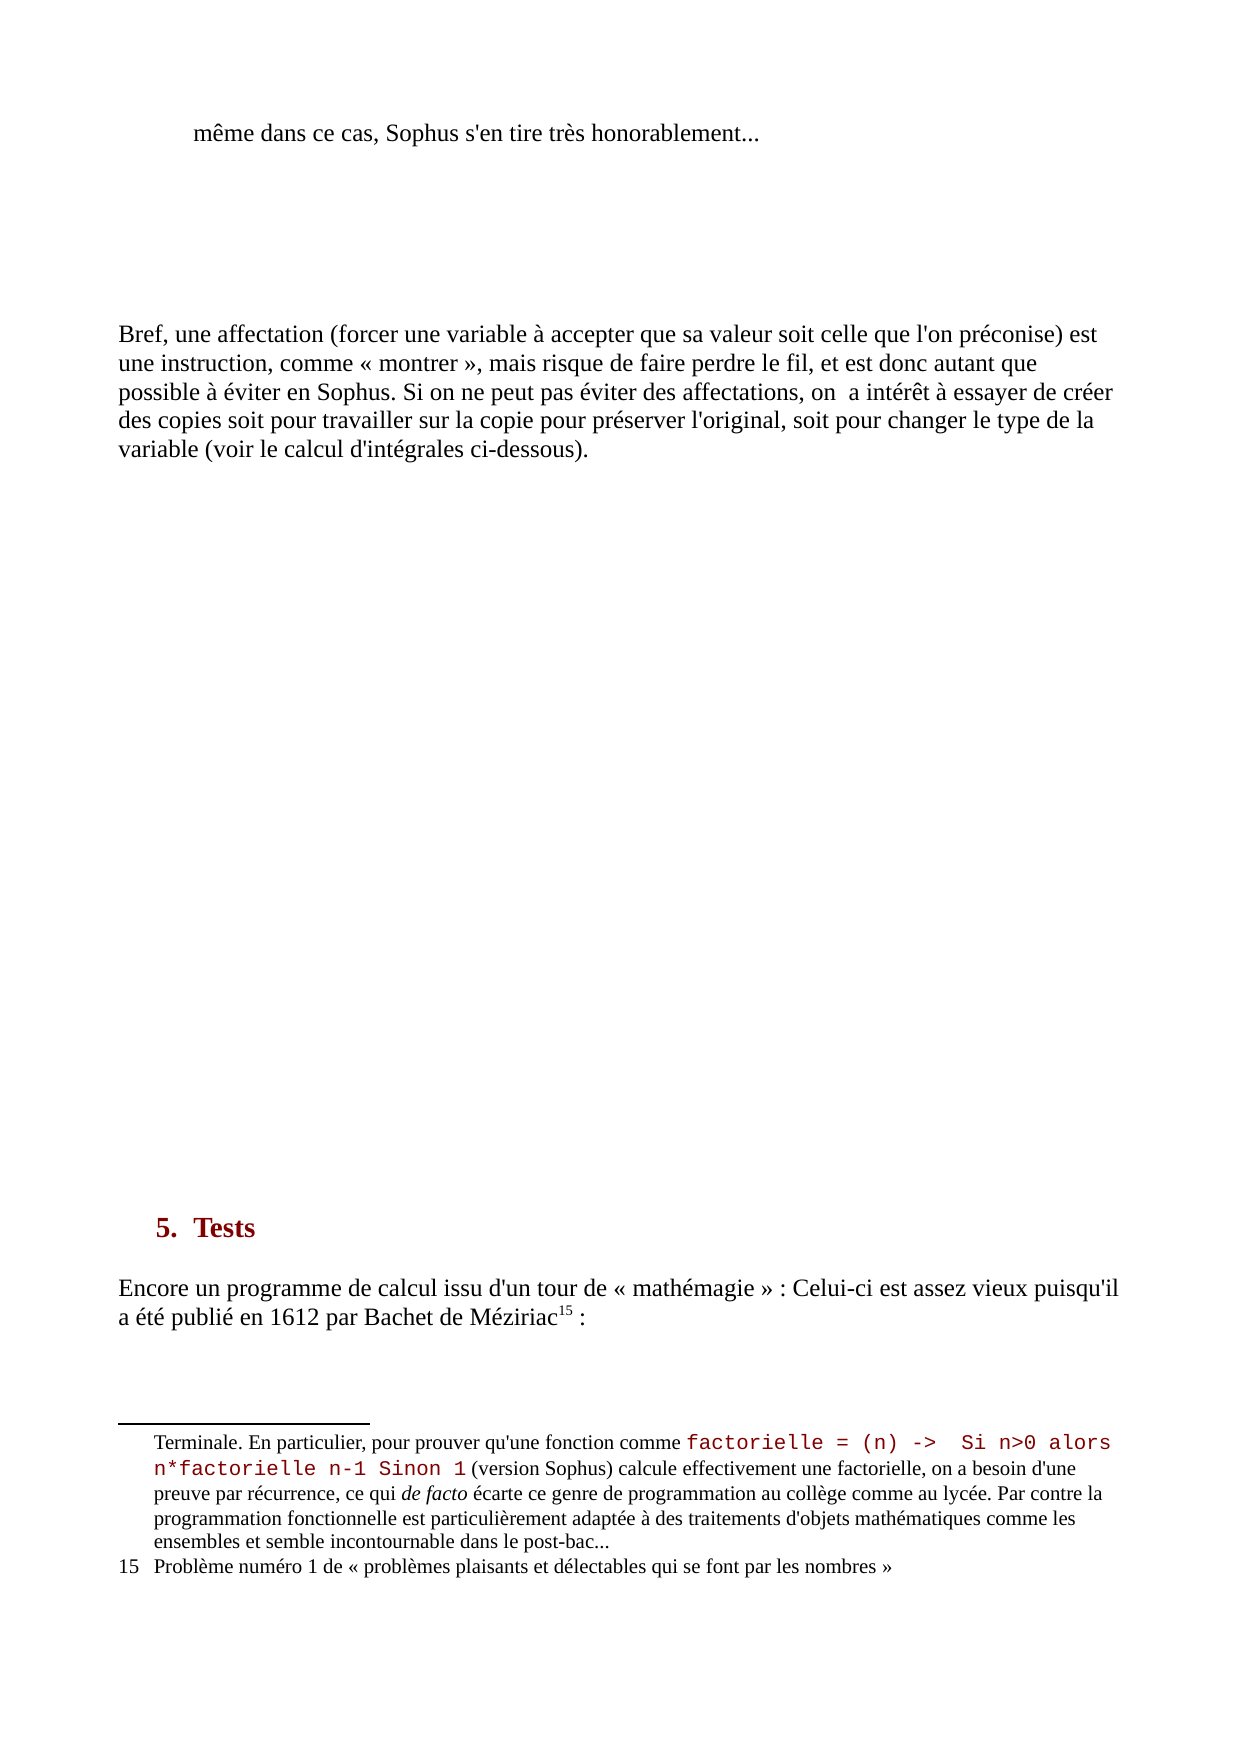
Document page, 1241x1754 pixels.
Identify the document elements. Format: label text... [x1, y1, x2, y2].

list Terminale. En particulier, pour prouver qu'une fonction comme factorielle = (n) -> Si n>0 alors n*factorielle n-1 Sinon 1 (version Sophus) calcule effectivement une factorielle, on a besoin d'une preuve par récurrence, ce qui de facto écarte ce genre de programmation au collège comme au lycée. Par contre la programmation fonctionnelle est particulièrement adaptée à des traitements d'objets mathématiques comme les ensembles et semble incontournable dans le post-bac... [118, 1430, 1122, 1553]
text Encore un programme de calcul issu d'un tour de « mathémagie » : Celui-ci est assez vieux puisqu'il a été publié en 1612 par Bachet de Méziriac : [118, 1273, 1122, 1330]
list même dans ce cas, Sophus s'en tire très honorablement... [156, 118, 1122, 147]
list Tests [156, 1211, 1122, 1244]
text Bref, une affectation (forcer une variable à accepter que sa valeur soit celle que l'on préconise) est une instruction, comme « montrer », mais risque de faire perdre le fil, et est donc autant que possible à éviter en Sophus. Si on ne peut pas éviter des affectations, on a intérêt à essayer de créer des copies soit pour travailler sur la copie pour préserver l'original, soit pour changer le type de la variable (voir le calcul d'intégrales ci-dessous). [118, 319, 1122, 463]
text Problème numéro 1 de « problèmes plaisants et délectables qui se font par les nombres » [118, 1553, 1122, 1578]
